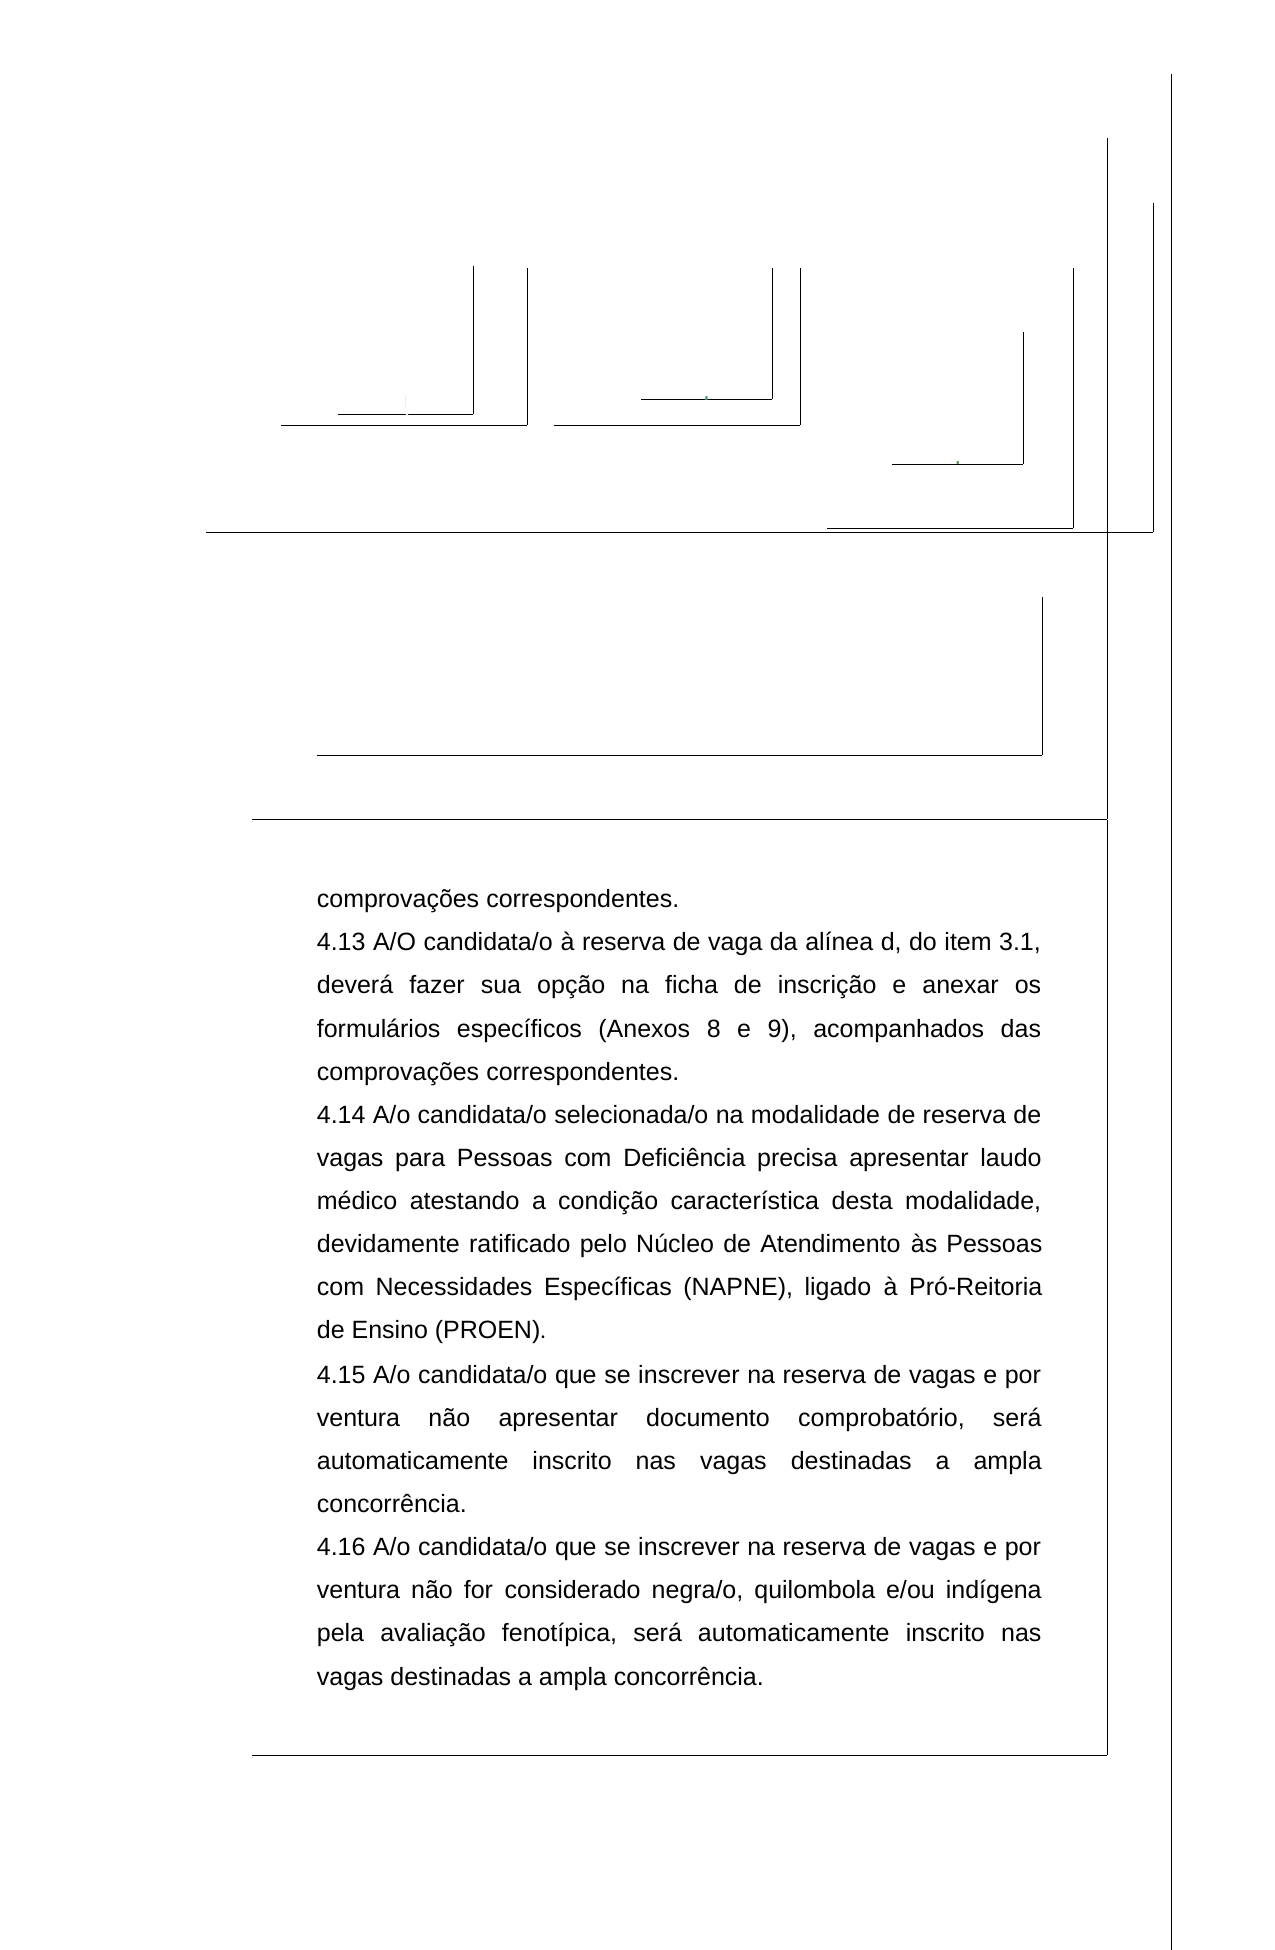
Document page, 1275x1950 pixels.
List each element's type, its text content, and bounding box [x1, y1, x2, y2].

text 4.15 A/o candidata/o que se inscrever na reserva de vagas e por ventura não apresentar documento comprobatório, será automaticamente inscrito nas vagas destinadas a ampla concorrência. [252, 1295, 1107, 1467]
text 4.14 A/o candidata/o selecionada/o na modalidade de reserva de vagas para Pessoas com Deficiência precisa apresentar laudo médico atestando a condição característica desta modalidade, devidamente ratificado pelo Núcleo de Atendimento às Pessoas com Necessidades Específicas (NAPNE), ligado à Pró-Reitoria de Ensino (PROEN). [252, 1035, 1107, 1295]
text 4.13 A/O candidata/o à reserva de vaga da alínea d, do item 3.1, deverá fazer sua opção na ficha de inscrição e anexar os formulários específicos (Anexos 8 e 9), acompanhados das comprovações correspondentes. [252, 863, 1107, 1035]
text 4.12 A/O candidata/o à reserva de vaga da alínea c, do item 3.1, deverá fazer sua opção na ficha de inscrição e anexar o formulário específico (Anexo 7), acompanhado das comprovações correspondentes. [252, 819, 1107, 863]
text 4.16 A/o candidata/o que se inscrever na reserva de vagas e por ventura não for considerado negra/o, quilombola e/ou indígena pela avaliação fenotípica, será automaticamente inscrito nas vagas destinadas a ampla concorrência. [252, 1467, 1107, 1755]
